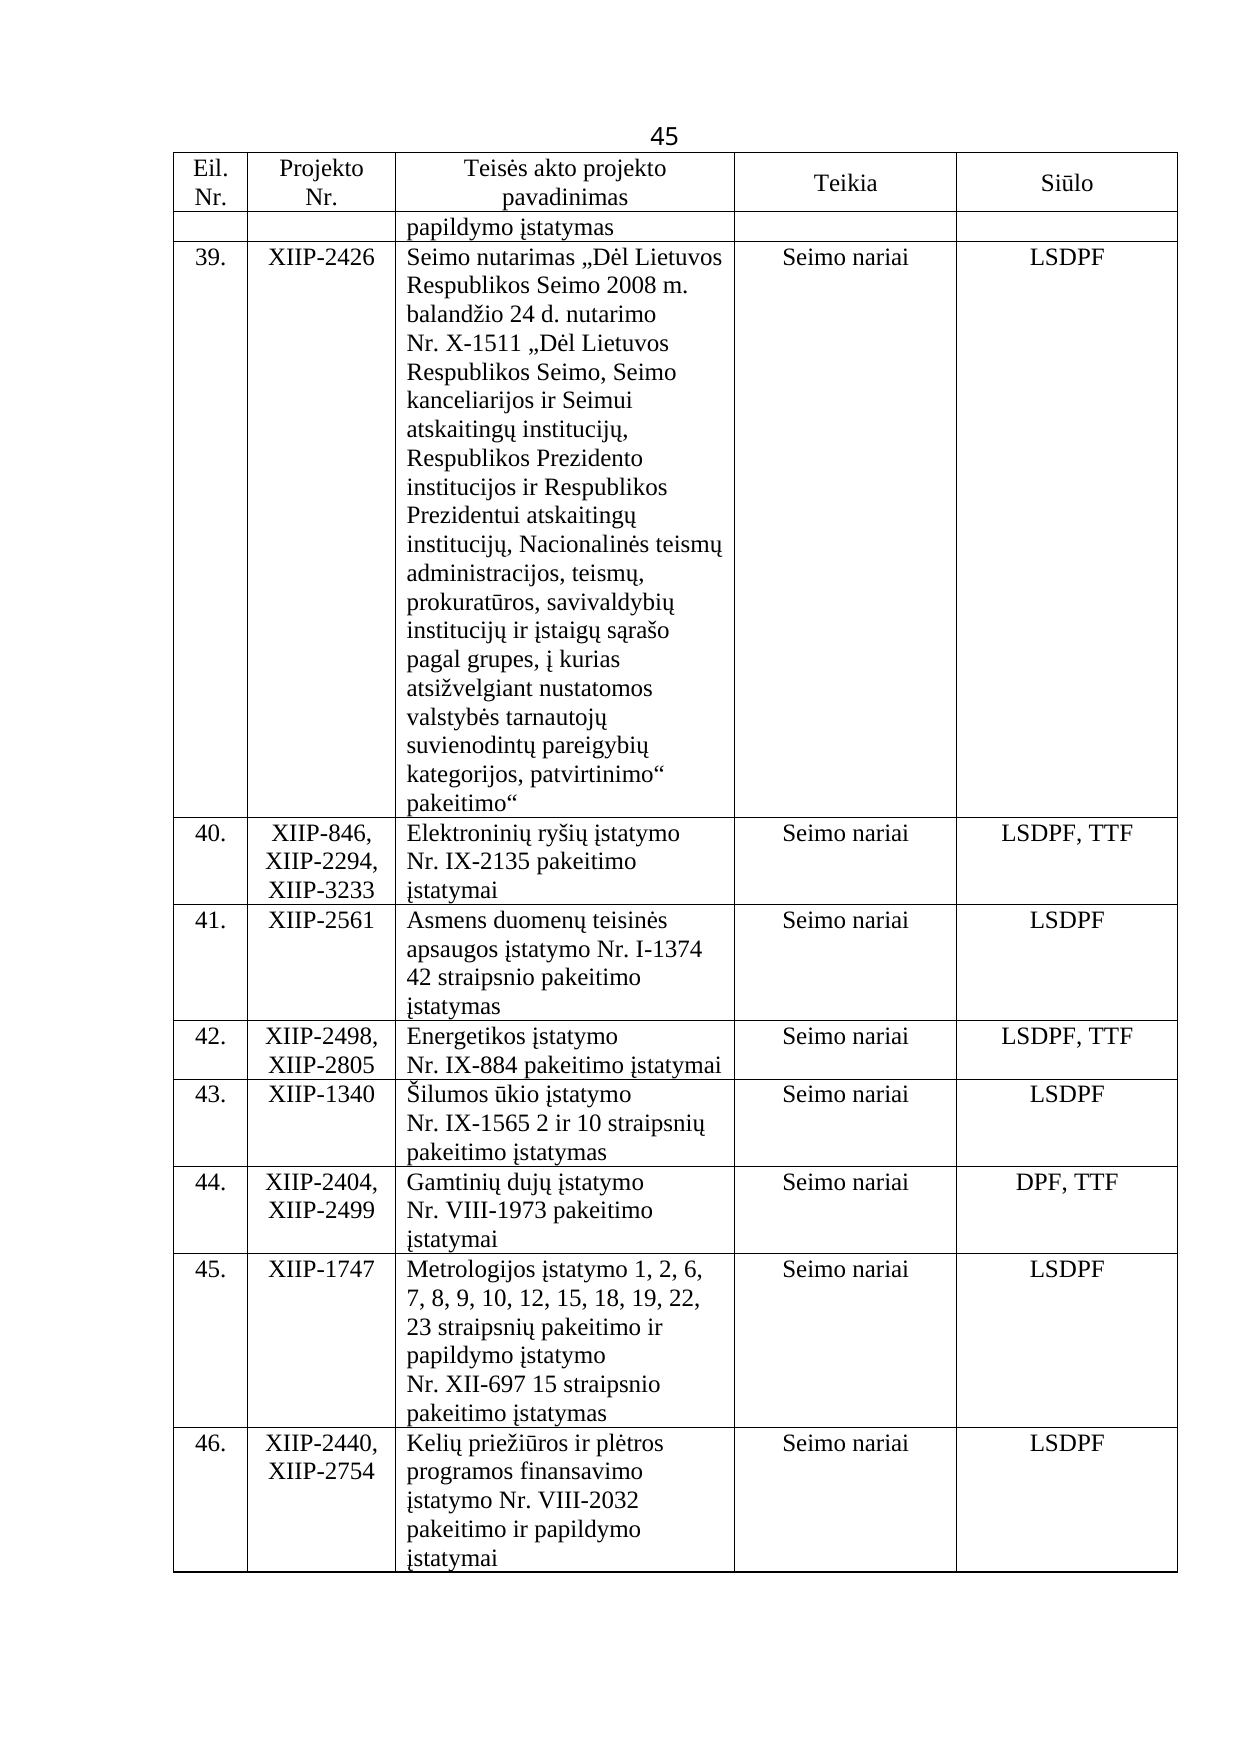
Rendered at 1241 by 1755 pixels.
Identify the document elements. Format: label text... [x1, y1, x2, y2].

table_cell Elektroninių ryšių įstatymo Nr. IX-2135 pakeitimo įstatymai [396, 818, 734, 904]
table_cell [248, 212, 395, 241]
table_cell [735, 212, 956, 241]
table_cell Asmens duomenų teisinės apsaugos įstatymo Nr. I-1374 42 straipsnio pakeitimo įstatymas [396, 905, 734, 1020]
table_cell 39. [174, 242, 247, 817]
table_header Projekto Nr. [248, 153, 395, 211]
table_cell LSDPF, TTF [957, 1021, 1177, 1078]
table_cell Seimo nutarimas „Dėl Lietuvos Respublikos Seimo 2008 m. balandžio 24 d. nutarimo Nr. X-1511 „Dėl Lietuvos Respublikos Seimo, Seimo kanceliarijos ir Seimui atskaitingų institucijų, Respublikos Prezidento institucijos ir Respublikos Prezidentui atskaitingų institucijų, Nacionalinės teismų administracijos, teismų, prokuratūros, savivaldybių institucijų ir įstaigų sąrašo pagal grupes, į kurias atsižvelgiant nustatomos valstybės tarnautojų suvienodintų pareigybių kategorijos, patvirtinimo“ pakeitimo“ [396, 242, 734, 817]
table_cell LSDPF, TTF [957, 818, 1177, 904]
table_cell 46. [174, 1428, 247, 1571]
table_cell Seimo nariai [735, 1254, 956, 1427]
table_cell papildymo įstatymas [396, 212, 734, 241]
table_cell XIIP-2440, XIIP-2754 [248, 1428, 395, 1571]
table_cell XIIP-2426 [248, 242, 395, 817]
table_header Siūlo [957, 153, 1177, 211]
table_cell XIIP-846, XIIP-2294, XIIP-3233 [248, 818, 395, 904]
table_cell Metrologijos įstatymo 1, 2, 6, 7, 8, 9, 10, 12, 15, 18, 19, 22, 23 straipsnių pakeitimo ir papildymo įstatymo Nr. XII-697 15 straipsnio pakeitimo įstatymas [396, 1254, 734, 1427]
table_cell [174, 212, 247, 241]
table_header Eil. Nr. [174, 153, 247, 211]
table_cell Seimo nariai [735, 818, 956, 904]
table_cell Seimo nariai [735, 1080, 956, 1166]
table_cell XIIP-1340 [248, 1080, 395, 1166]
table_cell 42. [174, 1021, 247, 1078]
table_cell XIIP-2404, XIIP-2499 [248, 1167, 395, 1253]
table_cell XIIP-2498, XIIP-2805 [248, 1021, 395, 1078]
table_header Teikia [735, 153, 956, 211]
table_cell [957, 212, 1177, 241]
table_cell Gamtinių dujų įstatymo Nr. VIII-1973 pakeitimo įstatymai [396, 1167, 734, 1253]
table_cell 40. [174, 818, 247, 904]
table_cell Seimo nariai [735, 1167, 956, 1253]
table_cell Seimo nariai [735, 242, 956, 817]
table_cell Energetikos įstatymo Nr. IX-884 pakeitimo įstatymai [396, 1021, 734, 1078]
table_cell Seimo nariai [735, 905, 956, 1020]
table_cell XIIP-2561 [248, 905, 395, 1020]
table_cell Kelių priežiūros ir plėtros programos finansavimo įstatymo Nr. VIII-2032 pakeitimo ir papildymo įstatymai [396, 1428, 734, 1571]
table_cell LSDPF [957, 1428, 1177, 1571]
table_cell Seimo nariai [735, 1021, 956, 1078]
table_cell XIIP-1747 [248, 1254, 395, 1427]
table_cell LSDPF [957, 1254, 1177, 1427]
table_header Teisės akto projekto pavadinimas [396, 153, 734, 211]
table_cell LSDPF [957, 242, 1177, 817]
table_cell LSDPF [957, 1080, 1177, 1166]
table_cell Seimo nariai [735, 1428, 956, 1571]
table_cell DPF, TTF [957, 1167, 1177, 1253]
table_cell Šilumos ūkio įstatymo Nr. IX-1565 2 ir 10 straipsnių pakeitimo įstatymas [396, 1080, 734, 1166]
table_cell 44. [174, 1167, 247, 1253]
table_cell 43. [174, 1080, 247, 1166]
table_cell 45. [174, 1254, 247, 1427]
table_cell LSDPF [957, 905, 1177, 1020]
table_cell 41. [174, 905, 247, 1020]
